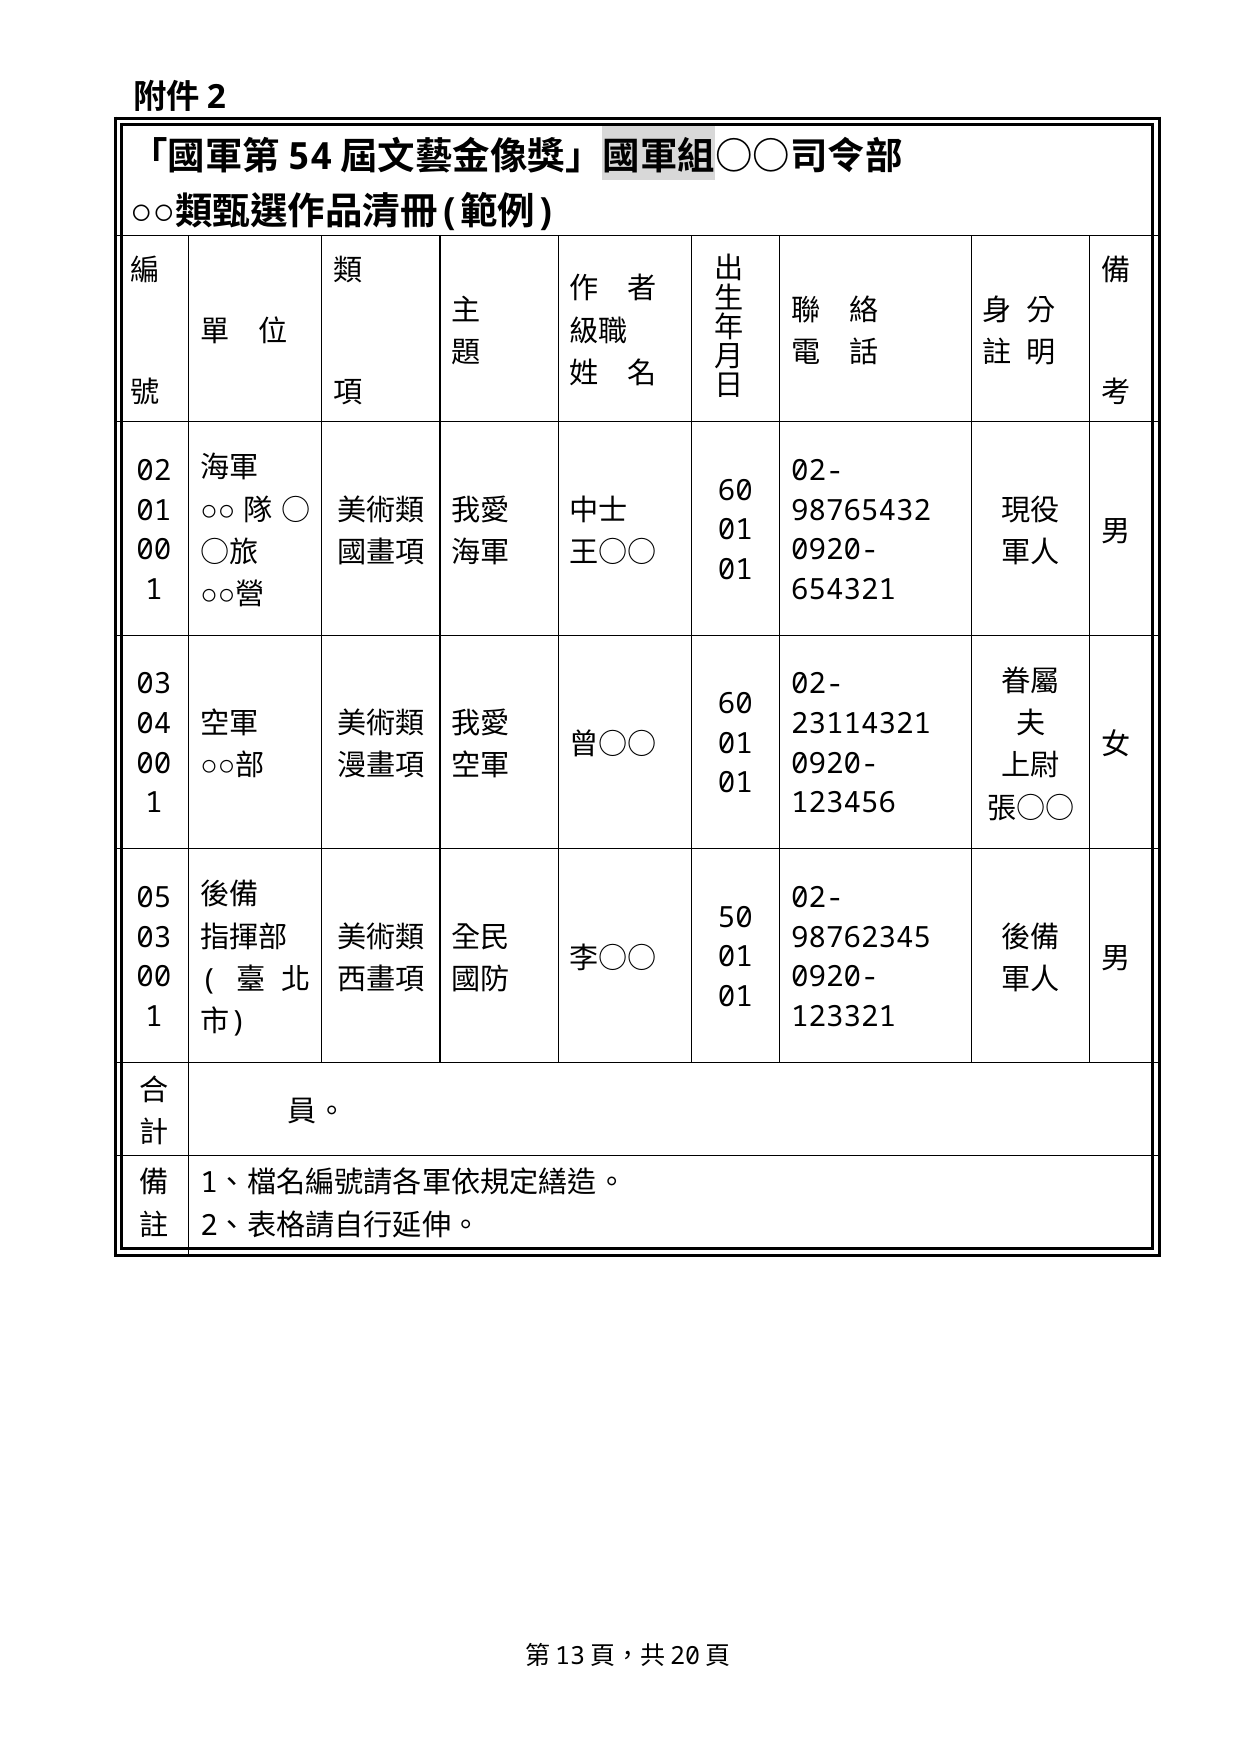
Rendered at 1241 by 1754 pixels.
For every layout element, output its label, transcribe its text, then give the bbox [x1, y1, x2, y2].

table_cell 02-23114321 0920-123456 [780, 636, 971, 848]
table_cell 編 號 [123, 236, 188, 421]
table_cell 美術類 國畫項 [322, 422, 439, 635]
table_cell 曾○○ [559, 636, 691, 848]
table_cell 海軍 ○○隊○○旅 ○○營 [189, 422, 321, 635]
table_cell 我愛 海軍 [441, 422, 558, 635]
table_cell 聯 絡 電 話 [780, 236, 971, 421]
table_cell 女 [1090, 636, 1151, 848]
table_cell 02-98762345 0920-123321 [780, 849, 971, 1062]
table_cell 主 題 [441, 236, 558, 421]
text 附件2 [133, 75, 1122, 117]
table_cell 美術類 西畫項 [322, 849, 439, 1062]
table_cell 李○○ [559, 849, 691, 1062]
table_cell 我愛 空軍 [441, 636, 558, 848]
table_cell 後備 指揮部 (臺北市) [189, 849, 321, 1062]
table_cell 1、檔名編號請各軍依規定繕造。 2、表格請自行延伸。 [189, 1156, 1151, 1247]
table_cell 02 01 001 [123, 422, 188, 635]
table_cell 單 位 [189, 236, 321, 421]
table_cell 02-98765432 0920-654321 [780, 422, 971, 635]
table_cell 現役 軍人 [972, 422, 1089, 635]
table_cell 身 分 註 明 [972, 236, 1089, 421]
table_cell 備 考 [1090, 236, 1151, 421]
table_cell 作 者 級職 姓 名 [559, 236, 691, 421]
table_cell 合 計 [123, 1063, 188, 1154]
table_cell 中士 王○○ [559, 422, 691, 635]
table_cell 全民 國防 [441, 849, 558, 1062]
table_cell 美術類 漫畫項 [322, 636, 439, 848]
table_cell 05 03 001 [123, 849, 188, 1062]
table_cell 出生年月日 [692, 236, 779, 421]
table_cell 眷屬 夫 上尉 張○○ [972, 636, 1089, 848]
table_cell 空軍 ○○部 [189, 636, 321, 848]
table_cell 類 項 [322, 236, 439, 421]
table_cell 60 01 01 [692, 636, 779, 848]
table_cell 備註 [123, 1156, 188, 1247]
table_cell 員。 [189, 1063, 1151, 1154]
table_cell 男 [1090, 422, 1151, 635]
table_cell 60 01 01 [692, 422, 779, 635]
table_cell 後備 軍人 [972, 849, 1089, 1062]
table_cell 男 [1090, 849, 1151, 1062]
table_cell 03 04 001 [123, 636, 188, 848]
table_cell 50 01 01 [692, 849, 779, 1062]
table_header 「國軍第54屆文藝金像獎」國軍組○○司令部 ○○類甄選作品清冊(範例) [119, 120, 1156, 235]
